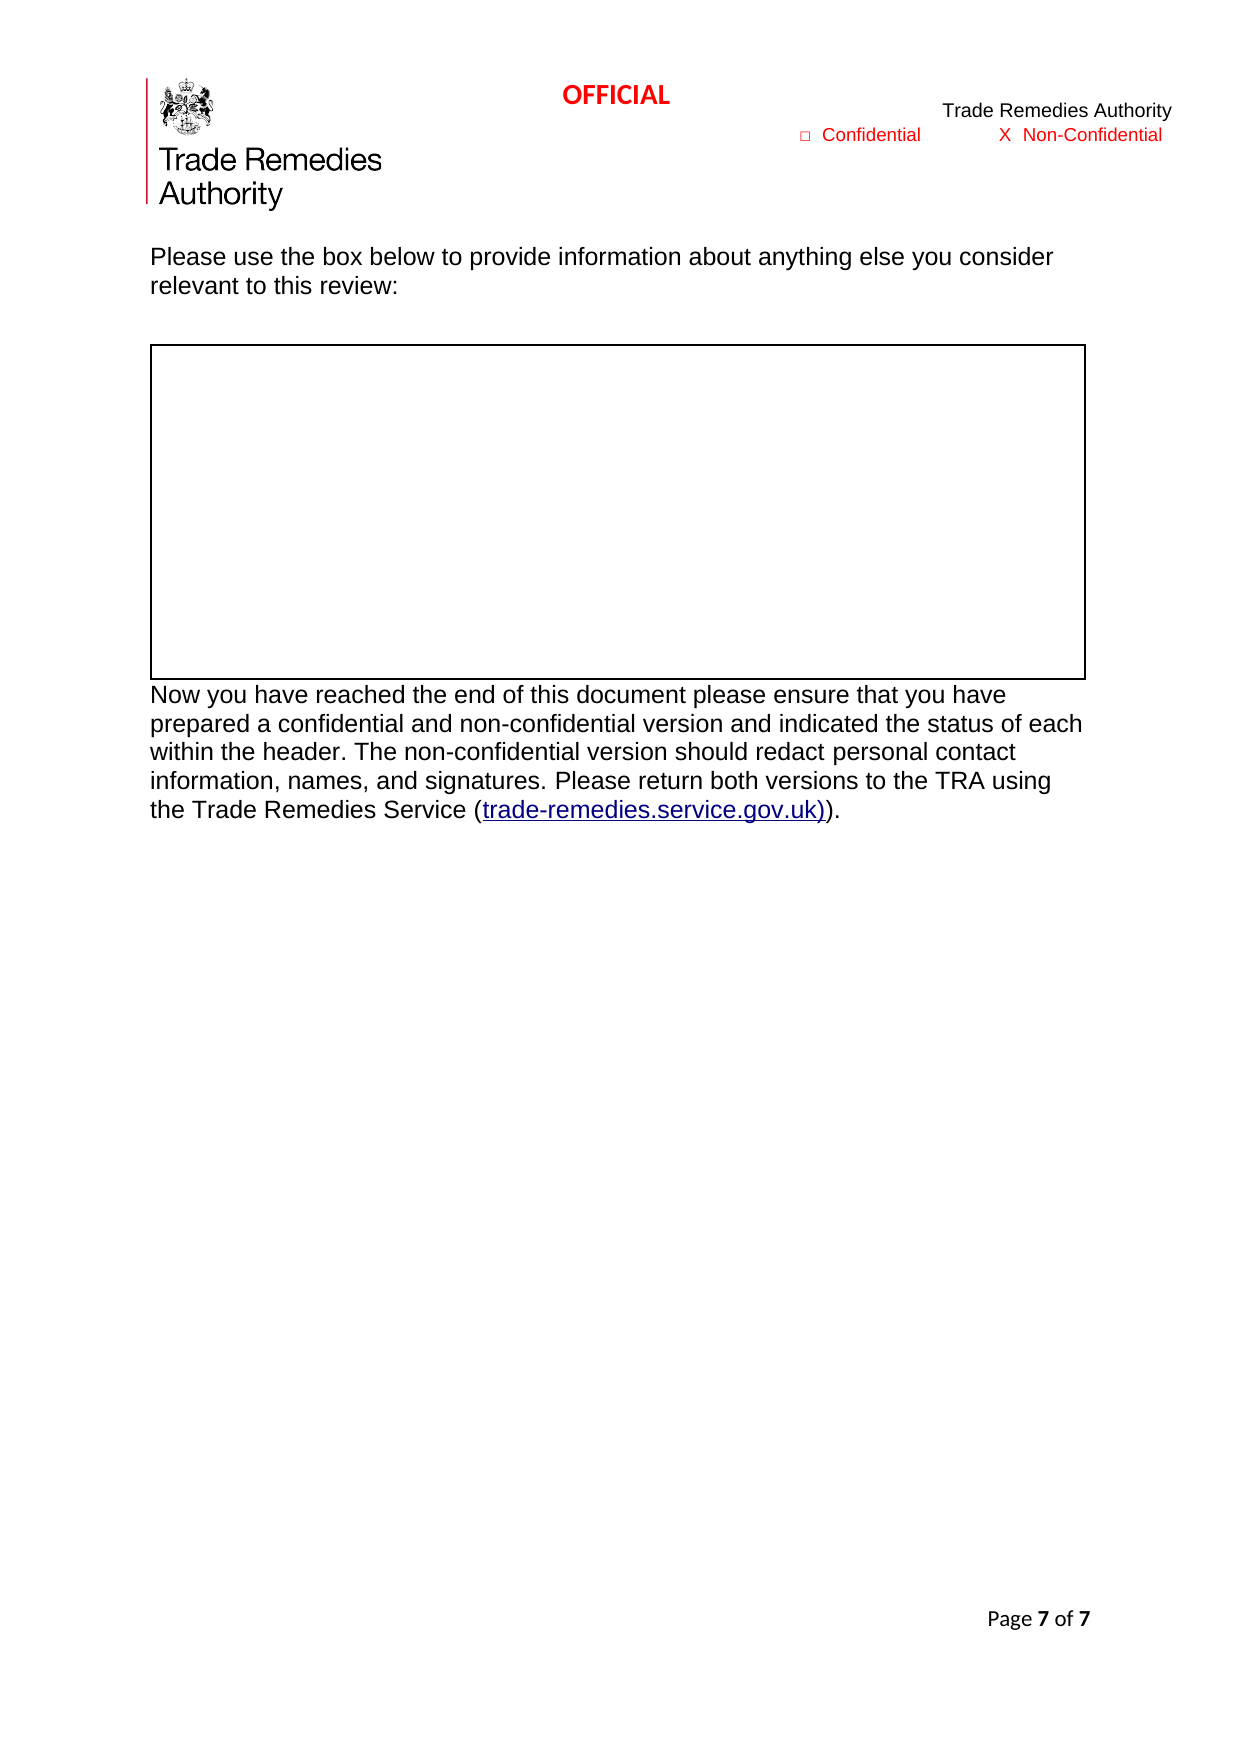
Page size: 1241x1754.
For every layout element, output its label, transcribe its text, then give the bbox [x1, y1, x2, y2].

text Now you have reached the end of this document please ensure that you have prepared a confidential and non-confidential version and indicated the status of each within the header. The non-confidential version should redact personal contact information, names, and signatures. Please return both versions to the TRA using the Trade Remedies Service (trade-remedies.service.gov.uk)). [150, 373, 1090, 823]
text Please use the box below to provide information about anything else you consider relevant to this review: [150, 242, 1090, 300]
